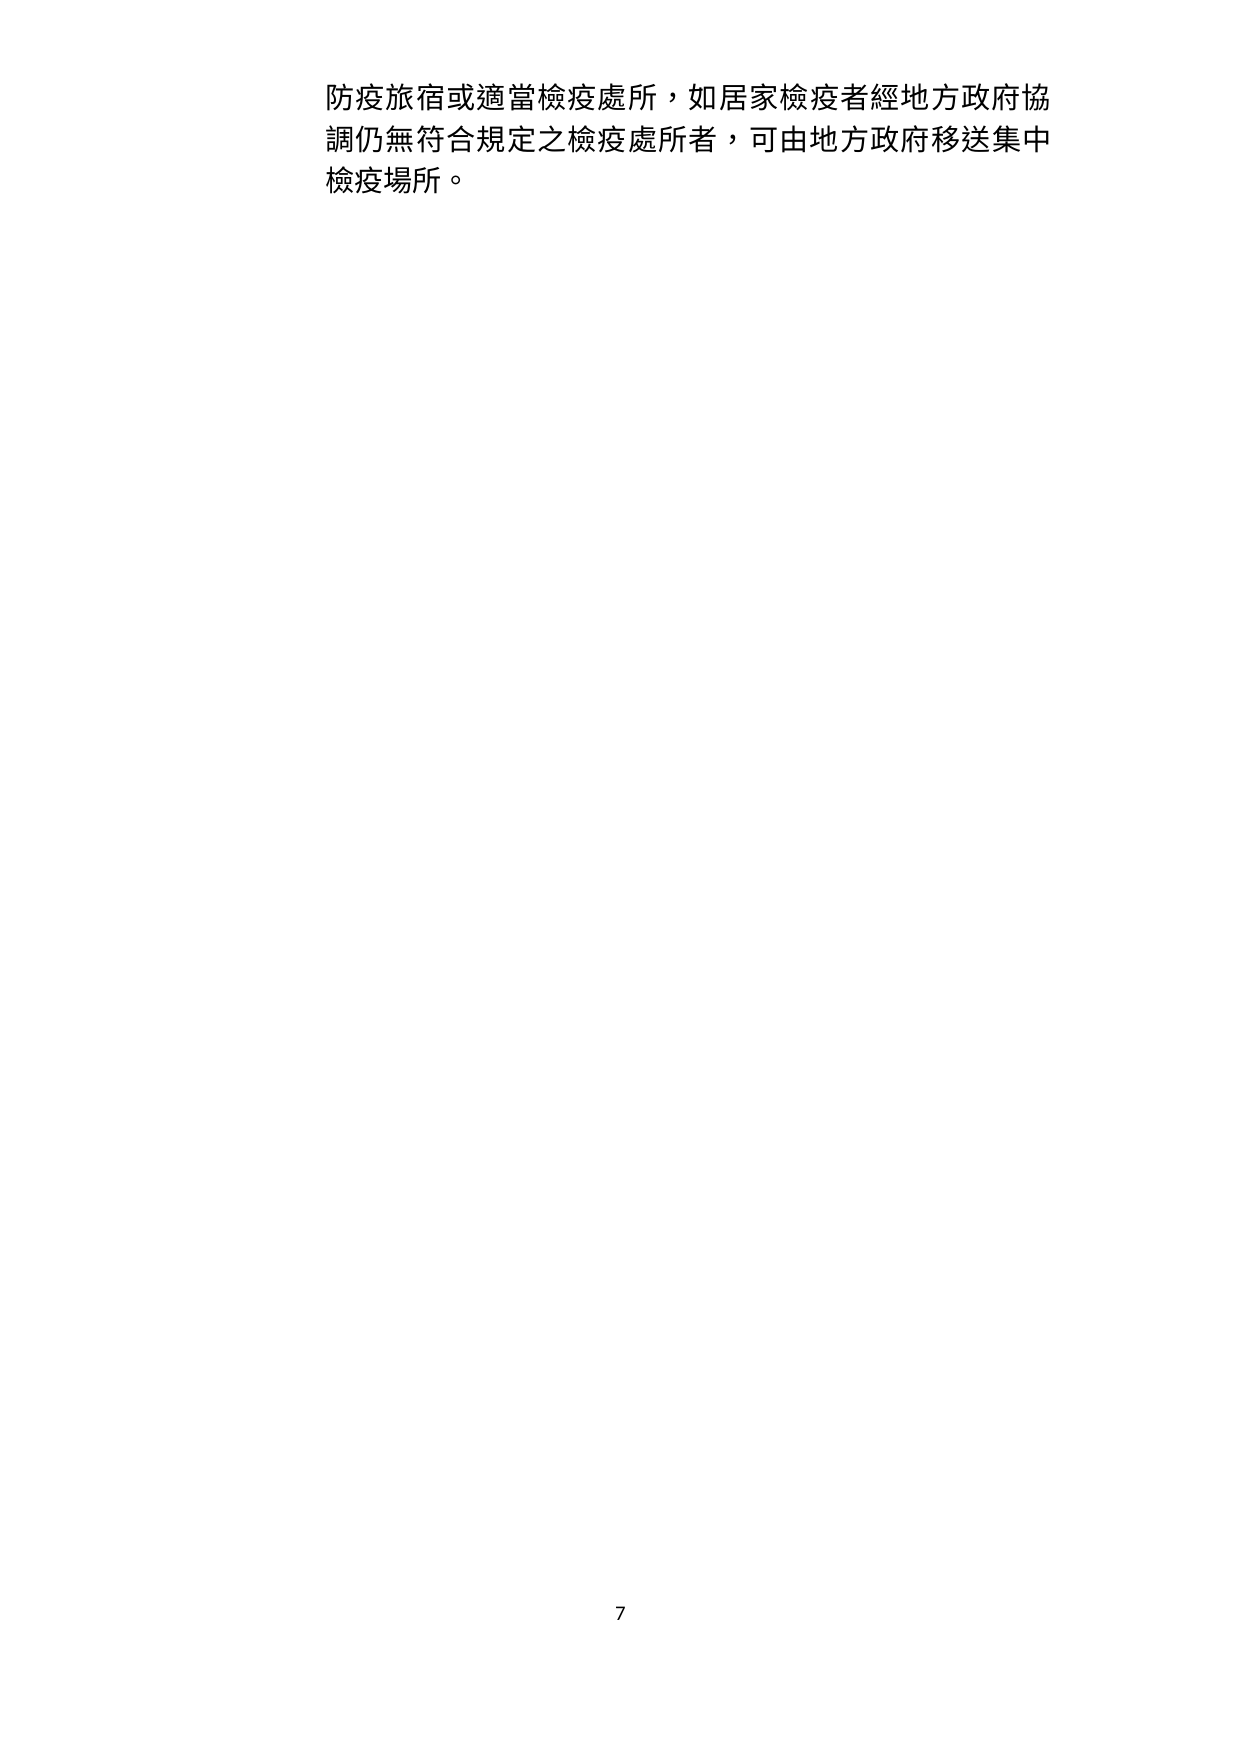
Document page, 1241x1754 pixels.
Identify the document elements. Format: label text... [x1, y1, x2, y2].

list 防疫旅宿或適當檢疫處所，如居家檢疫者經地方政府協調仍無符合規定之檢疫處所者，可由地方政府移送集中檢疫場所。 [287, 75, 1053, 200]
